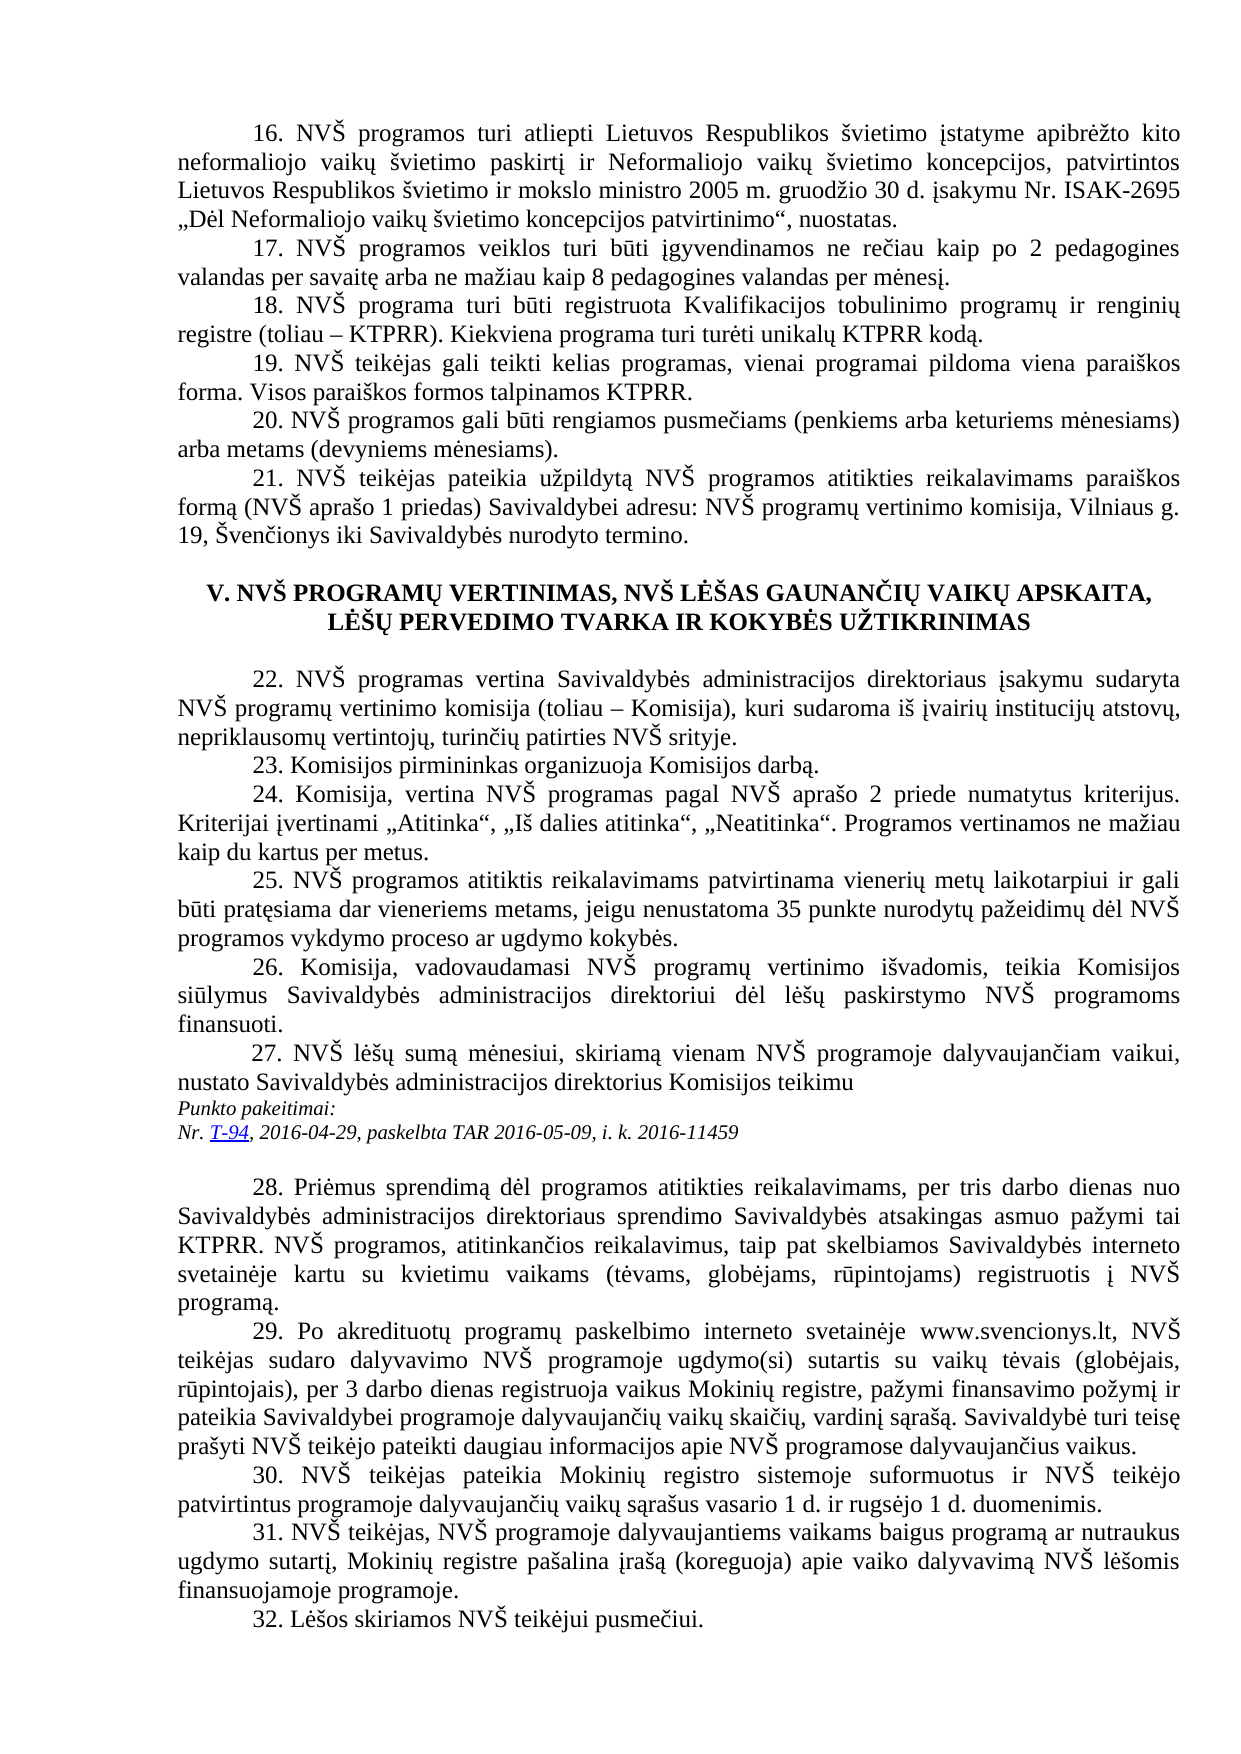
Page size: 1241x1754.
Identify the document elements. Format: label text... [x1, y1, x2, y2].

text 22. NVŠ programas vertina Savivaldybės administracijos direktoriaus įsakymu sudaryta NVŠ programų vertinimo komisija (toliau – Komisija), kuri sudaroma iš įvairių institucijų atstovų, nepriklausomų vertintojų, turinčių patirties NVŠ srityje. [177, 664, 1181, 751]
text 32. Lėšos skiriamos NVŠ teikėjui pusmečiui. [177, 1604, 1181, 1632]
text 28. Priėmus sprendimą dėl programos atitikties reikalavimams, per tris darbo dienas nuo Savivaldybės administracijos direktoriaus sprendimo Savivaldybės atsakingas asmuo pažymi tai KTPRR. NVŠ programos, atitinkančios reikalavimus, taip pat skelbiamos Savivaldybės interneto svetainėje kartu su kvietimu vaikams (tėvams, globėjams, rūpintojams) registruotis į NVŠ programą. [177, 1172, 1181, 1316]
text 19. NVŠ teikėjas gali teikti kelias programas, vienai programai pildoma viena paraiškos forma. Visos paraiškos formos talpinamos KTPRR. [177, 348, 1181, 406]
text 26. Komisija, vadovaudamasi NVŠ programų vertinimo išvadomis, teikia Komisijos siūlymus Savivaldybės administracijos direktoriui dėl lėšų paskirstymo NVŠ programoms finansuoti. [177, 952, 1181, 1038]
text V. NVŠ PROGRAMŲ VERTINIMAS, NVŠ LĖŠAS GAUNANČIŲ VAIKŲ APSKAITA, LĖŠŲ PERVEDIMO TVARKA IR KOKYBĖS UŽTIKRINIMAS [177, 578, 1181, 636]
text 18. NVŠ programa turi būti registruota Kvalifikacijos tobulinimo programų ir renginių registre (toliau – KTPRR). Kiekviena programa turi turėti unikalų KTPRR kodą. [177, 291, 1181, 348]
text Punkto pakeitimai: [177, 1096, 1181, 1120]
text 20. NVŠ programos gali būti rengiamos pusmečiams (penkiems arba keturiems mėnesiams) arba metams (devyniems mėnesiams). [177, 406, 1181, 463]
text 24. Komisija, vertina NVŠ programas pagal NVŠ aprašo 2 priede numatytus kriterijus. Kriterijai įvertinami „Atitinka“, „Iš dalies atitinka“, „Neatitinka“. Programos vertinamos ne mažiau kaip du kartus per metus. [177, 779, 1181, 866]
text 23. Komisijos pirmininkas organizuoja Komisijos darbą. [177, 751, 1181, 779]
text 21. NVŠ teikėjas pateikia užpildytą NVŠ programos atitikties reikalavimams paraiškos formą (NVŠ aprašo 1 priedas) Savivaldybei adresu: NVŠ programų vertinimo komisija, Vilniaus g. 19, Švenčionys iki Savivaldybės nurodyto termino. [177, 463, 1181, 549]
text Nr. T-94, 2016-04-29, paskelbta TAR 2016-05-09, i. k. 2016-11459 [177, 1120, 1181, 1144]
text 30. NVŠ teikėjas pateikia Mokinių registro sistemoje suformuotus ir NVŠ teikėjo patvirtintus programoje dalyvaujančių vaikų sąrašus vasario 1 d. ir rugsėjo 1 d. duomenimis. [177, 1460, 1181, 1517]
text 17. NVŠ programos veiklos turi būti įgyvendinamos ne rečiau kaip po 2 pedagogines valandas per savaitę arba ne mažiau kaip 8 pedagogines valandas per mėnesį. [177, 233, 1181, 291]
text 29. Po akredituotų programų paskelbimo interneto svetainėje www.svencionys.lt, NVŠ teikėjas sudaro dalyvavimo NVŠ programoje ugdymo(si) sutartis su vaikų tėvais (globėjais, rūpintojais), per 3 darbo dienas registruoja vaikus Mokinių registre, pažymi finansavimo požymį ir pateikia Savivaldybei programoje dalyvaujančių vaikų skaičių, vardinį sąrašą. Savivaldybė turi teisę prašyti NVŠ teikėjo pateikti daugiau informacijos apie NVŠ programose dalyvaujančius vaikus. [177, 1316, 1181, 1460]
text 16. NVŠ programos turi atliepti Lietuvos Respublikos švietimo įstatyme apibrėžto kito neformaliojo vaikų švietimo paskirtį ir Neformaliojo vaikų švietimo koncepcijos, patvirtintos Lietuvos Respublikos švietimo ir mokslo ministro 2005 m. gruodžio 30 d. įsakymu Nr. ISAK-2695 „Dėl Neformaliojo vaikų švietimo koncepcijos patvirtinimo“, nuostatas. [177, 118, 1181, 233]
text 25. NVŠ programos atitiktis reikalavimams patvirtinama vienerių metų laikotarpiui ir gali būti pratęsiama dar vieneriems metams, jeigu nenustatoma 35 punkte nurodytų pažeidimų dėl NVŠ programos vykdymo proceso ar ugdymo kokybės. [177, 866, 1181, 952]
text 27. NVŠ lėšų sumą mėnesiui, skiriamą vienam NVŠ programoje dalyvaujančiam vaikui, nustato Savivaldybės administracijos direktorius Komisijos teikimu [177, 1038, 1181, 1096]
text 31. NVŠ teikėjas, NVŠ programoje dalyvaujantiems vaikams baigus programą ar nutraukus ugdymo sutartį, Mokinių registre pašalina įrašą (koreguoja) apie vaiko dalyvavimą NVŠ lėšomis finansuojamoje programoje. [177, 1517, 1181, 1604]
